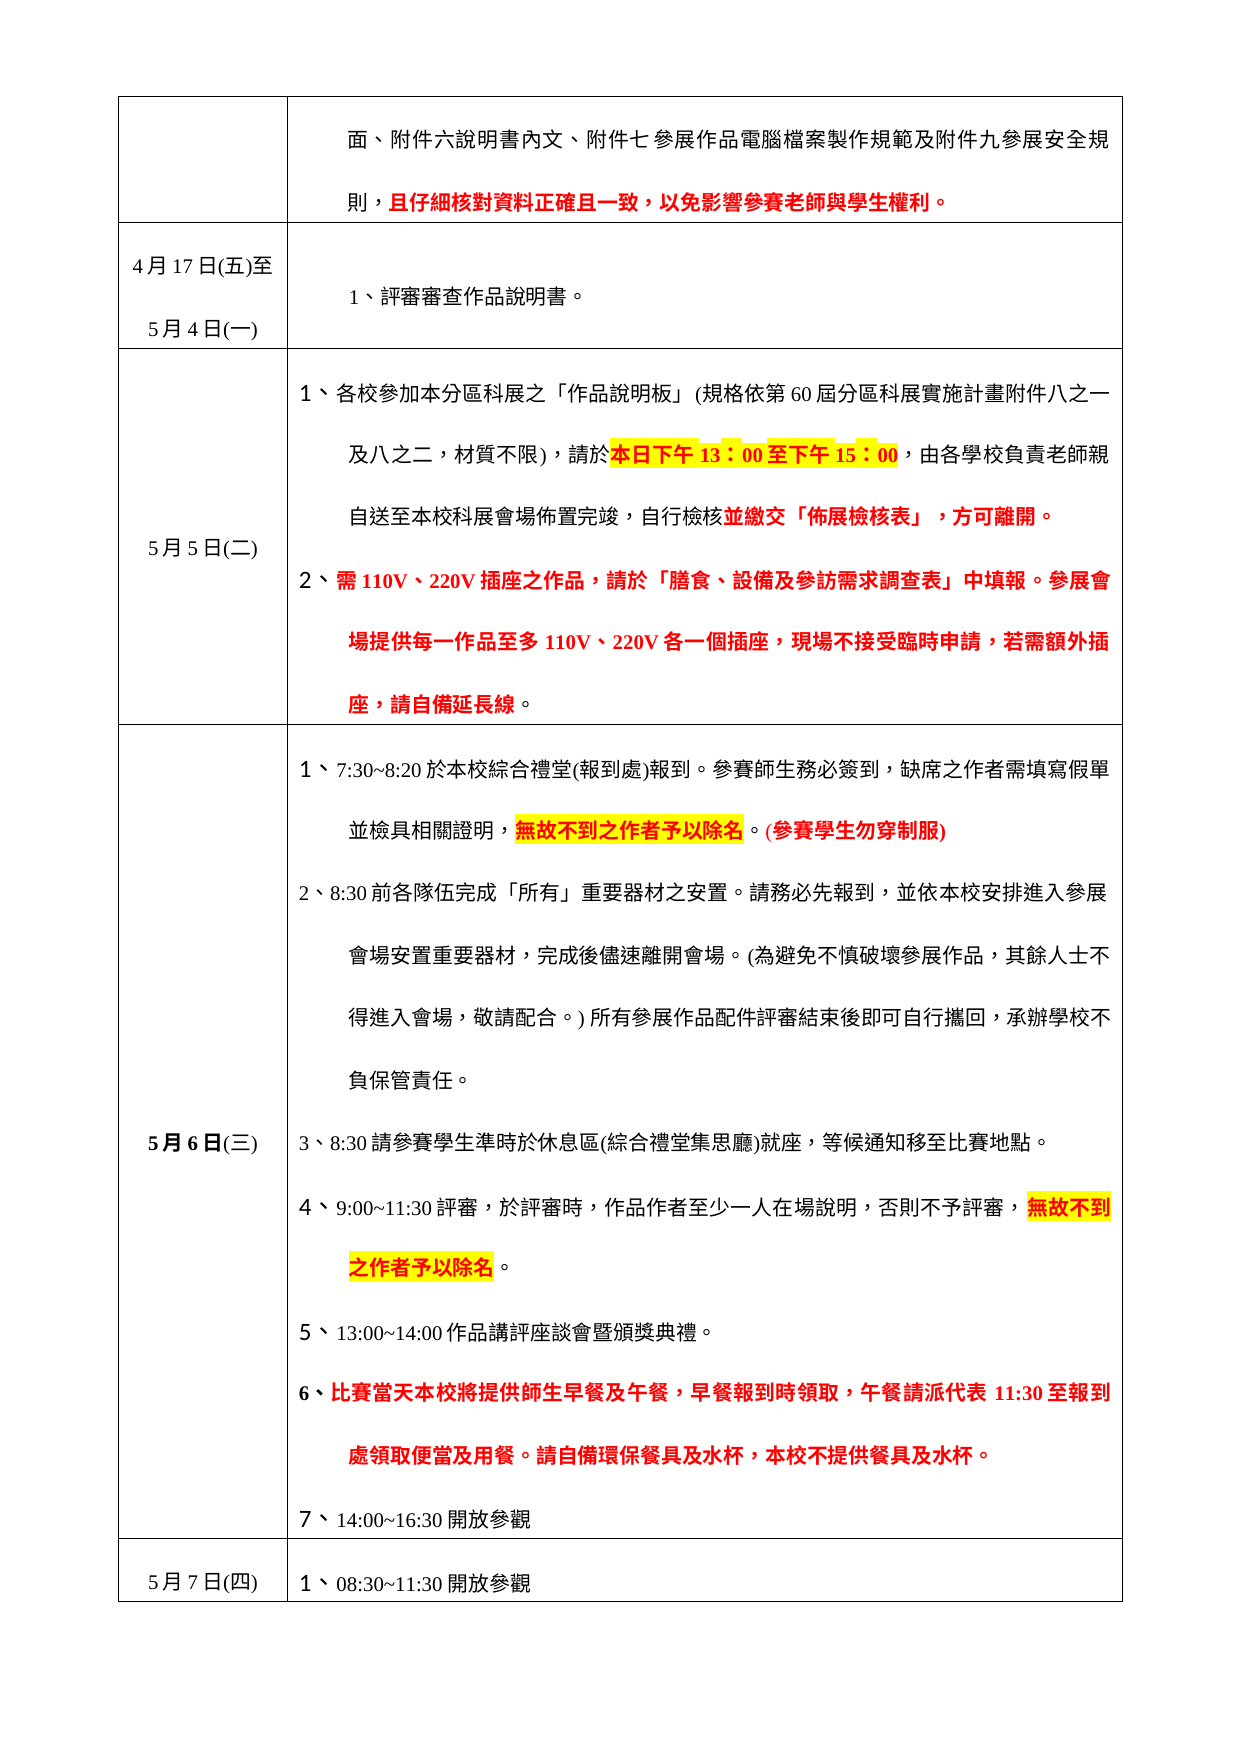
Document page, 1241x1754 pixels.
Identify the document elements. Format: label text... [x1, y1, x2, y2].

table_cell 08:30~11:30 開放參觀 11:30 各自行攜回作品說明板或由本校寄回(費用由活動經費支出)。 [288, 1539, 1122, 1601]
table_cell 5月7日(四) [119, 1539, 287, 1601]
table_cell 4月17日(五)至 5月4日(一) [119, 223, 287, 348]
table_cell 5月6日(三) [119, 725, 287, 1537]
table_cell 7:30~8:20於本校綜合禮堂(報到處)報到。參賽師生務必簽到，缺席之作者需填寫假單並檢具相關證明，無故不到之作者予以除名。(參賽學生勿穿制服) 8:30前各隊伍完成「所有」重要器材之安置。請務必先報到，並依本校安排進入參展會場安置重要器材，完成後儘速離開會場。(為避免不慎破壞參展作品，其餘人士不得進入會場，敬請配合。) 所有參展作品配件評審結束後即可自行攜回，承辦學校不負保管責任。 8:30請參賽學生準時於休息區(綜合禮堂集思廳)就座，等候通知移至比賽地點。 9:00~11:30評審，於評審時，作品作者至少一人在場說明，否則不予評審，無故不到之作者予以除名。 13:00~14:00作品講評座談會暨頒獎典禮。 比賽當天本校將提供師生早餐及午餐，早餐報到時領取，午餐請派代表11:30至報到處領取便當及用餐。請自備環保餐具及水杯，本校不提供餐具及水杯。 14:00~16:30 開放參觀 [288, 725, 1122, 1537]
table_cell [119, 97, 287, 222]
table_cell 各校參加本分區科展之「作品說明板」(規格依第60屆分區科展實施計畫附件八之一及八之二，材質不限)，請於本日下午13：00至下午15：00，由各學校負責老師親自送至本校科展會場佈置完竣，自行檢核並繳交「佈展檢核表」，方可離開。 需110V、220V插座之作品，請於「膳食、設備及參訪需求調查表」中填報。參展會場提供每一作品至多110V、220V各一個插座，現場不接受臨時申請，若需額外插座，請自備延長線。 [288, 349, 1122, 724]
table_cell 評審審查作品說明書。 [288, 223, 1122, 348]
table_cell 下載下列隨函附件並請於109年4月10日(星期五)前，將用印後之下列資料以掛號寄達本校設備組(950臺東市中華路一段721號教務處設備組)，以郵戳為憑。 作品件數統計表一份。 分區科展參展作品安全規則檢核切結書。 送展清冊一份。 作品送展表一份。 膳食、設備及參訪需求調查表。 提醒事項： 參賽時必須備妥實驗日誌以備評審查核 延續性實驗必須檢附延續性實驗作品說明書 各校「作品說明書」請於4月10日前，各作品一式五份，掛號寄出(郵戳為憑)或4月10日下午5點前由專人送達本校設備組。「作品送展表」（第60屆分區科展實施計畫中附件四之一），夾於作品說明書第一頁(只要一份作為確定資料用)，請勿裝訂。 註：「作品說明書」之格式及內容務必依據第60屆分區科展實施計畫中附件五說明書封面、附件六說明書內文、附件七參展作品電腦檔案製作規範及附件九參展安全規則，且仔細核對資料正確且一致，以免影響參賽老師與學生權利。 [288, 97, 1122, 222]
table_cell 5月5日(二) [119, 349, 287, 724]
